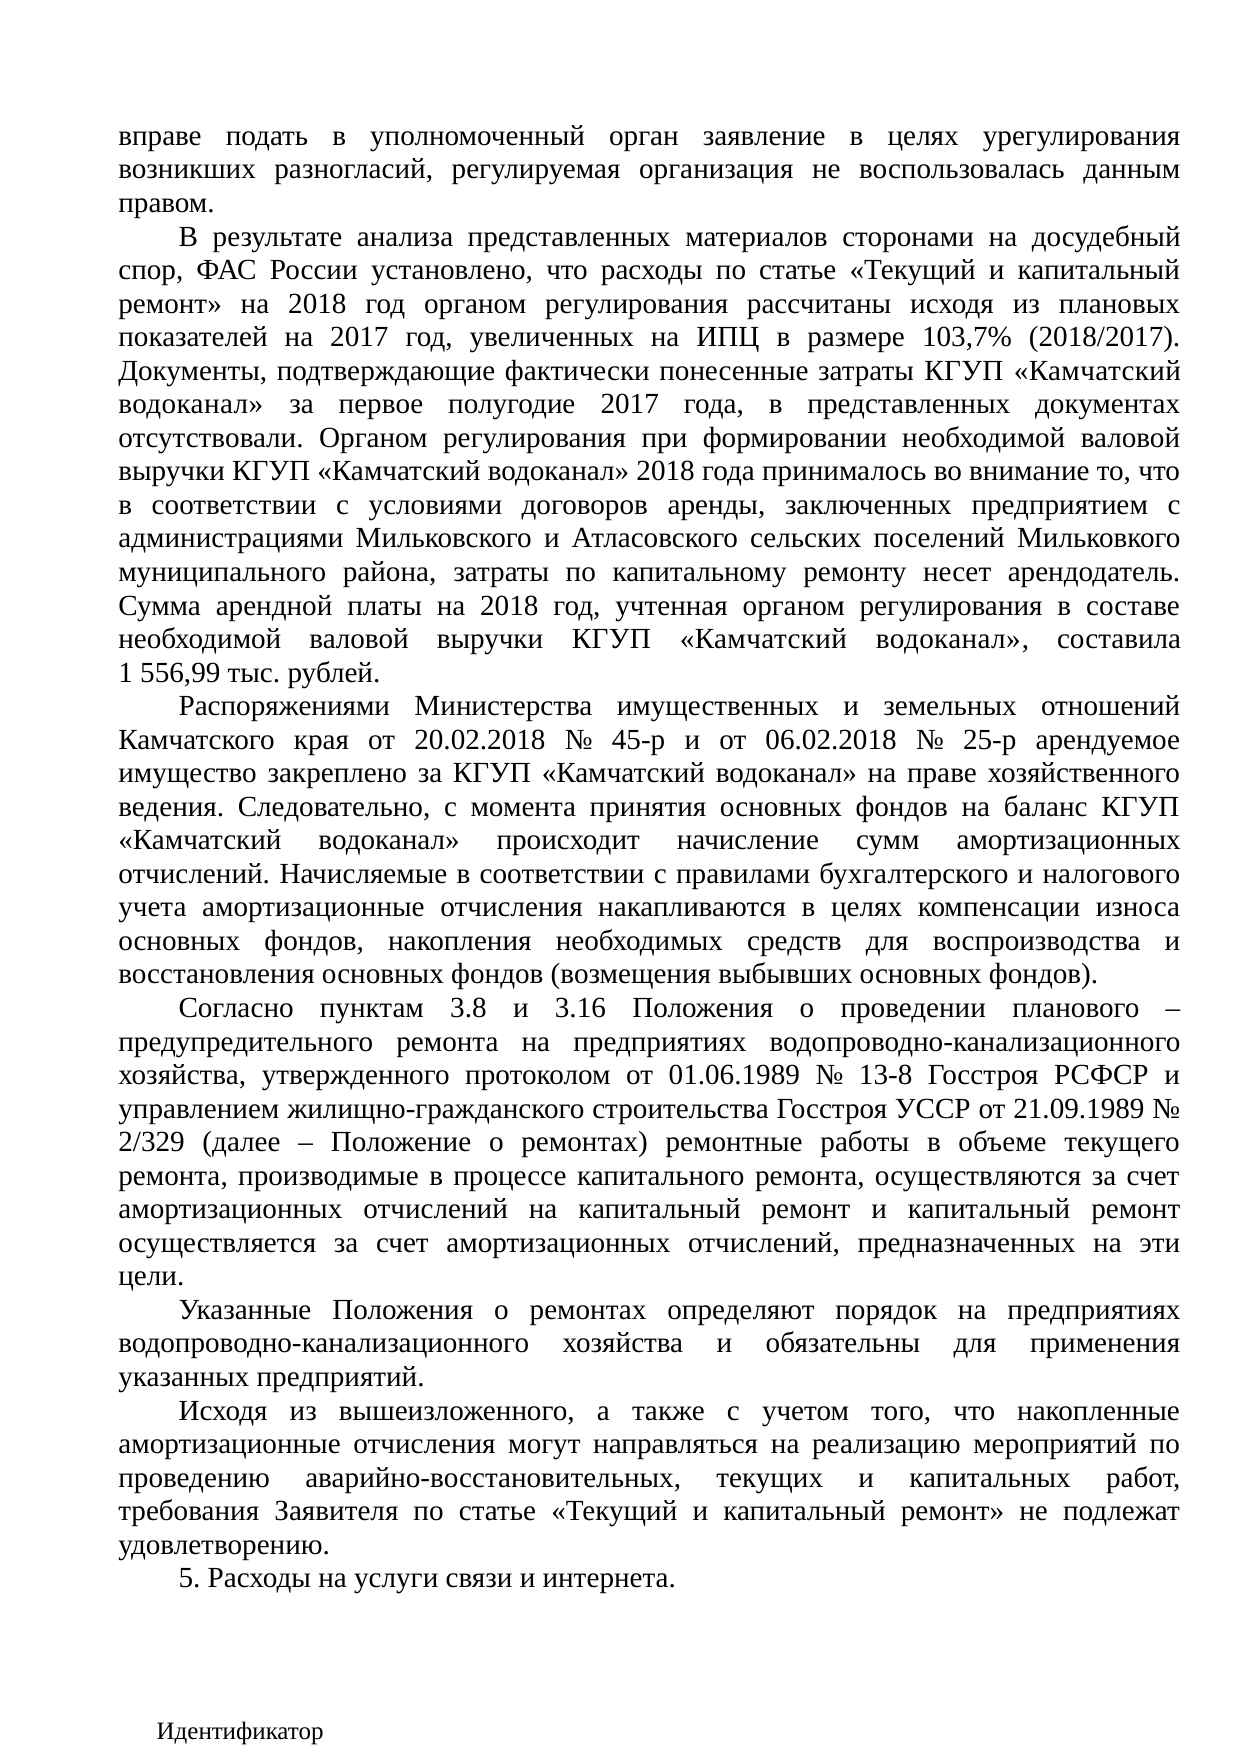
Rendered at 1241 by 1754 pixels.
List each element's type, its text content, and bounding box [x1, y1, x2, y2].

text В результате анализа представленных материалов сторонами на досудебный спор, ФАС России установлено, что расходы по статье «Текущий и капитальный ремонт» на 2018 год органом регулирования рассчитаны исходя из плановых показателей на 2017 год, увеличенных на ИПЦ в размере 103,7% (2018/2017). Документы, подтверждающие фактически понесенные затраты КГУП «Камчатский водоканал» за первое полугодие 2017 года, в представленных документах отсутствовали. Органом регулирования при формировании необходимой валовой выручки КГУП «Камчатский водоканал» 2018 года принималось во внимание то, что в соответствии с условиями договоров аренды, заключенных предприятием с администрациями Мильковского и Атласовского сельских поселений Мильковкого муниципального района, затраты по капитальному ремонту несет арендодатель. Сумма арендной платы на 2018 год, учтенная органом регулирования в составе необходимой валовой выручки КГУП «Камчатский водоканал», составила 1 556,99 тыс. рублей. [118, 219, 1181, 688]
text 5. Расходы на услуги связи и интернета. [118, 1560, 1181, 1594]
text Исходя из вышеизложенного, а также с учетом того, что накопленные амортизационные отчисления могут направляться на реализацию мероприятий по проведению аварийно-восстановительных, текущих и капитальных работ, требования Заявителя по статье «Текущий и капитальный ремонт» не подлежат удовлетворению. [118, 1393, 1181, 1560]
text вправе подать в уполномоченный орган заявление в целях урегулирования возникших разногласий, регулируемая организация не воспользовалась данным правом. [118, 118, 1181, 219]
text Согласно пунктам 3.8 и 3.16 Положения о проведении планового – предупредительного ремонта на предприятиях водопроводно-канализационного хозяйства, утвержденного протоколом от 01.06.1989 № 13-8 Госстроя РСФСР и управлением жилищно-гражданского строительства Госстроя УССР от 21.09.1989 № 2/329 (далее – Положение о ремонтах) ремонтные работы в объеме текущего ремонта, производимые в процессе капитального ремонта, осуществляются за счет амортизационных отчислений на капитальный ремонт и капитальный ремонт осуществляется за счет амортизационных отчислений, предназначенных на эти цели. [118, 990, 1181, 1292]
text Распоряжениями Министерства имущественных и земельных отношений Камчатского края от 20.02.2018 № 45-р и от 06.02.2018 № 25-р арендуемое имущество закреплено за КГУП «Камчатский водоканал» на праве хозяйственного ведения. Следовательно, с момента принятия основных фондов на баланс КГУП «Камчатский водоканал» происходит начисление сумм амортизационных отчислений. Начисляемые в соответствии с правилами бухгалтерского и налогового учета амортизационные отчисления накапливаются в целях компенсации износа основных фондов, накопления необходимых средств для воспроизводства и восстановления основных фондов (возмещения выбывших основных фондов). [118, 688, 1181, 990]
text Указанные Положения о ремонтах определяют порядок на предприятиях водопроводно-канализационного хозяйства и обязательны для применения указанных предприятий. [118, 1292, 1181, 1393]
